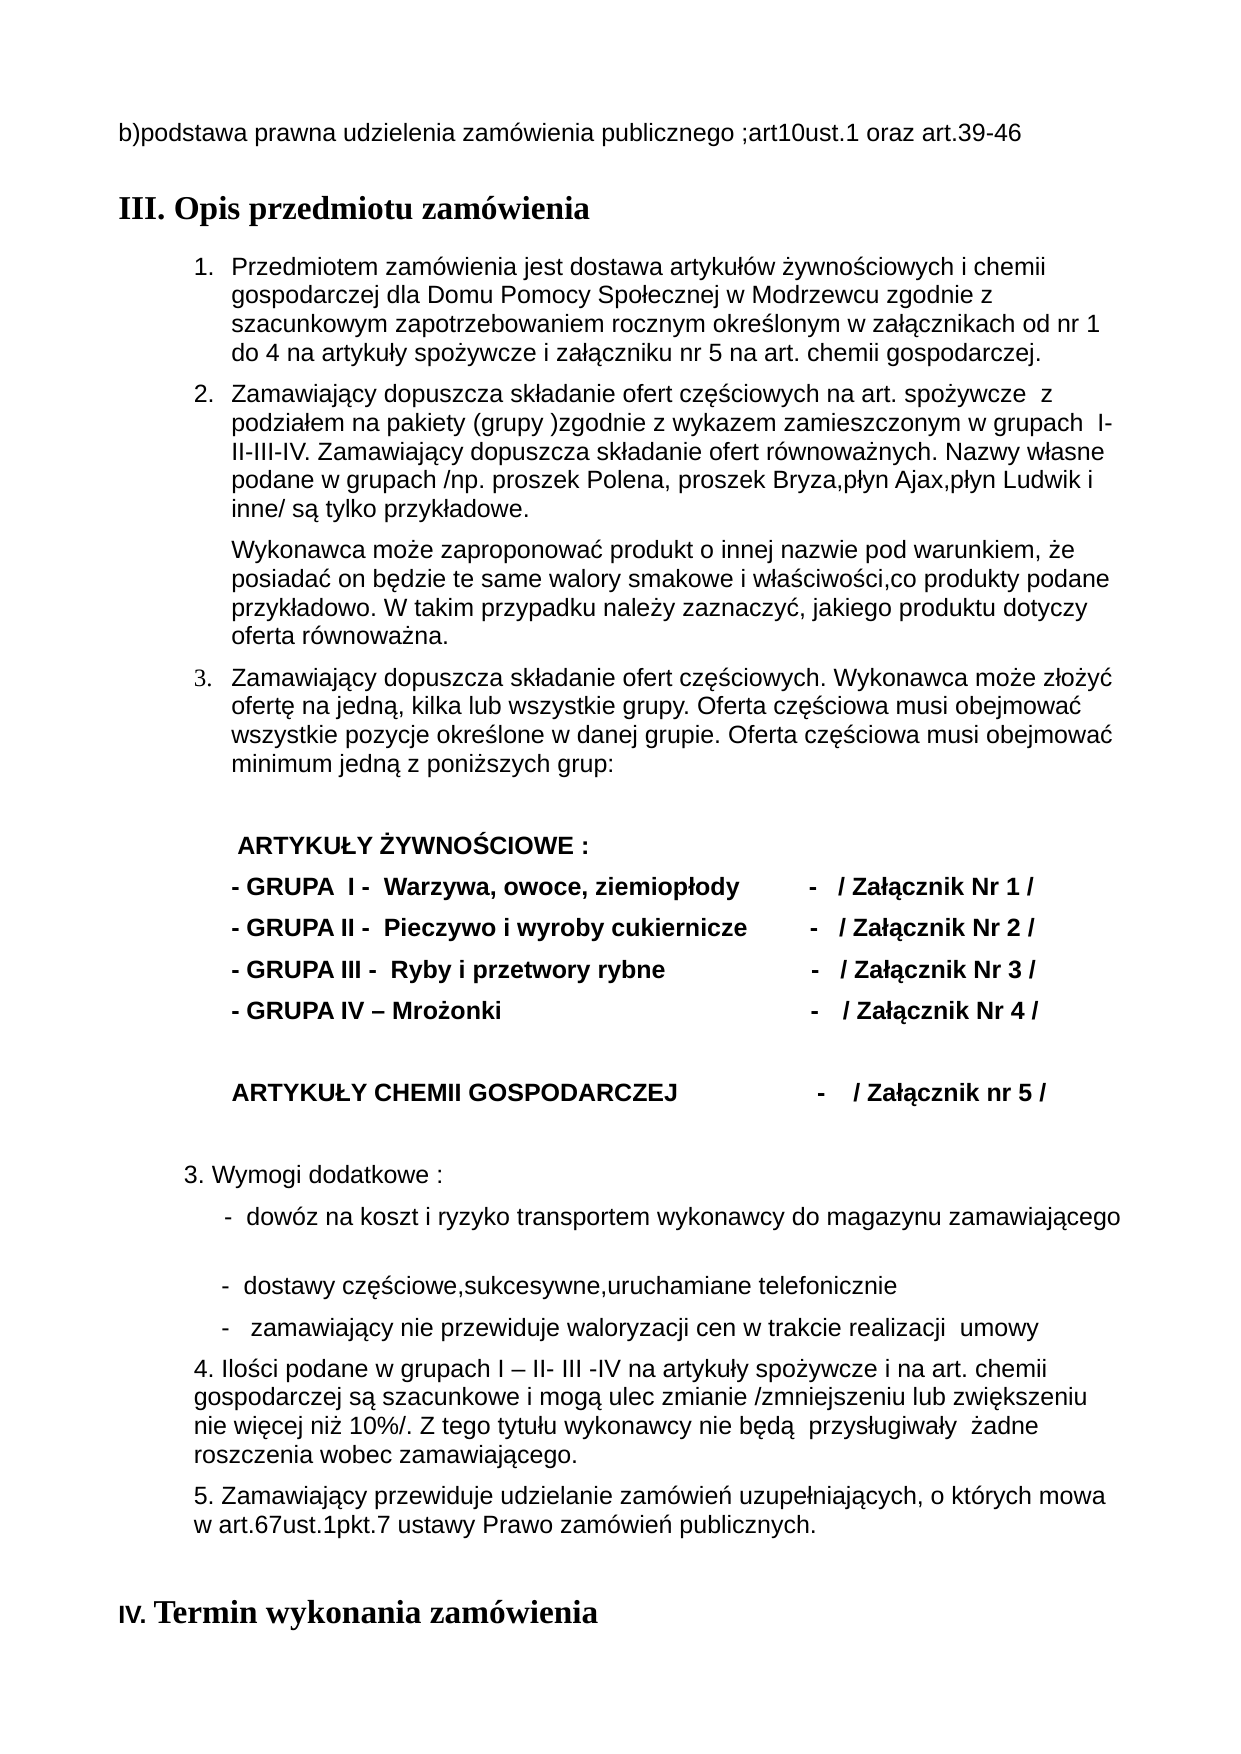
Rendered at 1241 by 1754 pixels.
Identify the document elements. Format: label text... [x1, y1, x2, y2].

text Wykonawca może zaproponować produkt o innej nazwie pod warunkiem, że posiadać on będzie te same walory smakowe i właściwości,co produkty podane przykładowo. W takim przypadku należy zaznaczyć, jakiego produktu dotyczy oferta równoważna. [231, 535, 1122, 650]
list Zamawiający dopuszcza składanie ofert częściowych. Wykonawca może złożyć ofertę na jedną, kilka lub wszystkie grupy. Oferta częściowa musi obejmować wszystkie pozycje określone w danej grupie. Oferta częściowa musi obejmować minimum jedną z poniższych grup: [193, 662, 1122, 778]
text - dowóz na koszt i ryzyko transportem wykonawcy do magazynu zamawiającego [196, 1201, 1122, 1259]
text ARTYKUŁY ŻYWNOŚCIOWE : [231, 831, 1122, 860]
text - dostawy częściowe,sukcesywne,uruchamiane telefonicznie [193, 1271, 1122, 1300]
list Przedmiotem zamówienia jest dostawa artykułów żywnościowych i chemii gospodarczej dla Domu Pomocy Społecznej w Modrzewcu zgodnie z szacunkowym zapotrzebowaniem rocznym określonym w załącznikach od nr 1 do 4 na artykuły spożywcze i załączniku nr 5 na art. chemii gospodarczej. [193, 252, 1122, 367]
text ARTYKUŁY CHEMII GOSPODARCZEJ - / Załącznik nr 5 / [156, 1078, 1122, 1107]
list 5. Zamawiający przewiduje udzielanie zamówień uzupełniających, o których mowa w art.67ust.1pkt.7 ustawy Prawo zamówień publicznych. [193, 1481, 1122, 1538]
text - GRUPA IV – Mrożonki - / Załącznik Nr 4 / [231, 996, 1122, 1024]
text 3. Wymogi dodatkowe : [156, 1160, 1122, 1189]
text - GRUPA II - Pieczywo i wyroby cukiernicze - / Załącznik Nr 2 / [231, 913, 1122, 942]
text - GRUPA I - Warzywa, owoce, ziemiopłody - / Załącznik Nr 1 / [231, 872, 1122, 901]
text III. Opis przedmiotu zamówienia [118, 188, 1122, 227]
text - GRUPA III - Ryby i przetwory rybne - / Załącznik Nr 3 / [231, 954, 1122, 983]
list Zamawiający dopuszcza składanie ofert częściowych na art. spożywcze z podziałem na pakiety (grupy )zgodnie z wykazem zamieszczonym w grupach I- II-III-IV. Zamawiający dopuszcza składanie ofert równoważnych. Nazwy własne podane w grupach /np. proszek Polena, proszek Bryza,płyn Ajax,płyn Ludwik i inne/ są tylko przykładowe. [193, 379, 1122, 523]
list 4. Ilości podane w grupach I – II- III -IV na artykuły spożywcze i na art. chemii gospodarczej są szacunkowe i mogą ulec zmianie /zmniejszeniu lub zwiększeniu nie więcej niż 10%/. Z tego tytułu wykonawcy nie będą przysługiwały żadne roszczenia wobec zamawiającego. [193, 1354, 1122, 1469]
text IV. Termin wykonania zamówienia [118, 1592, 1122, 1630]
text - zamawiający nie przewiduje waloryzacji cen w trakcie realizacji umowy [193, 1312, 1122, 1341]
text b)podstawa prawna udzielenia zamówienia publicznego ;art10ust.1 oraz art.39-46 [118, 118, 1122, 147]
